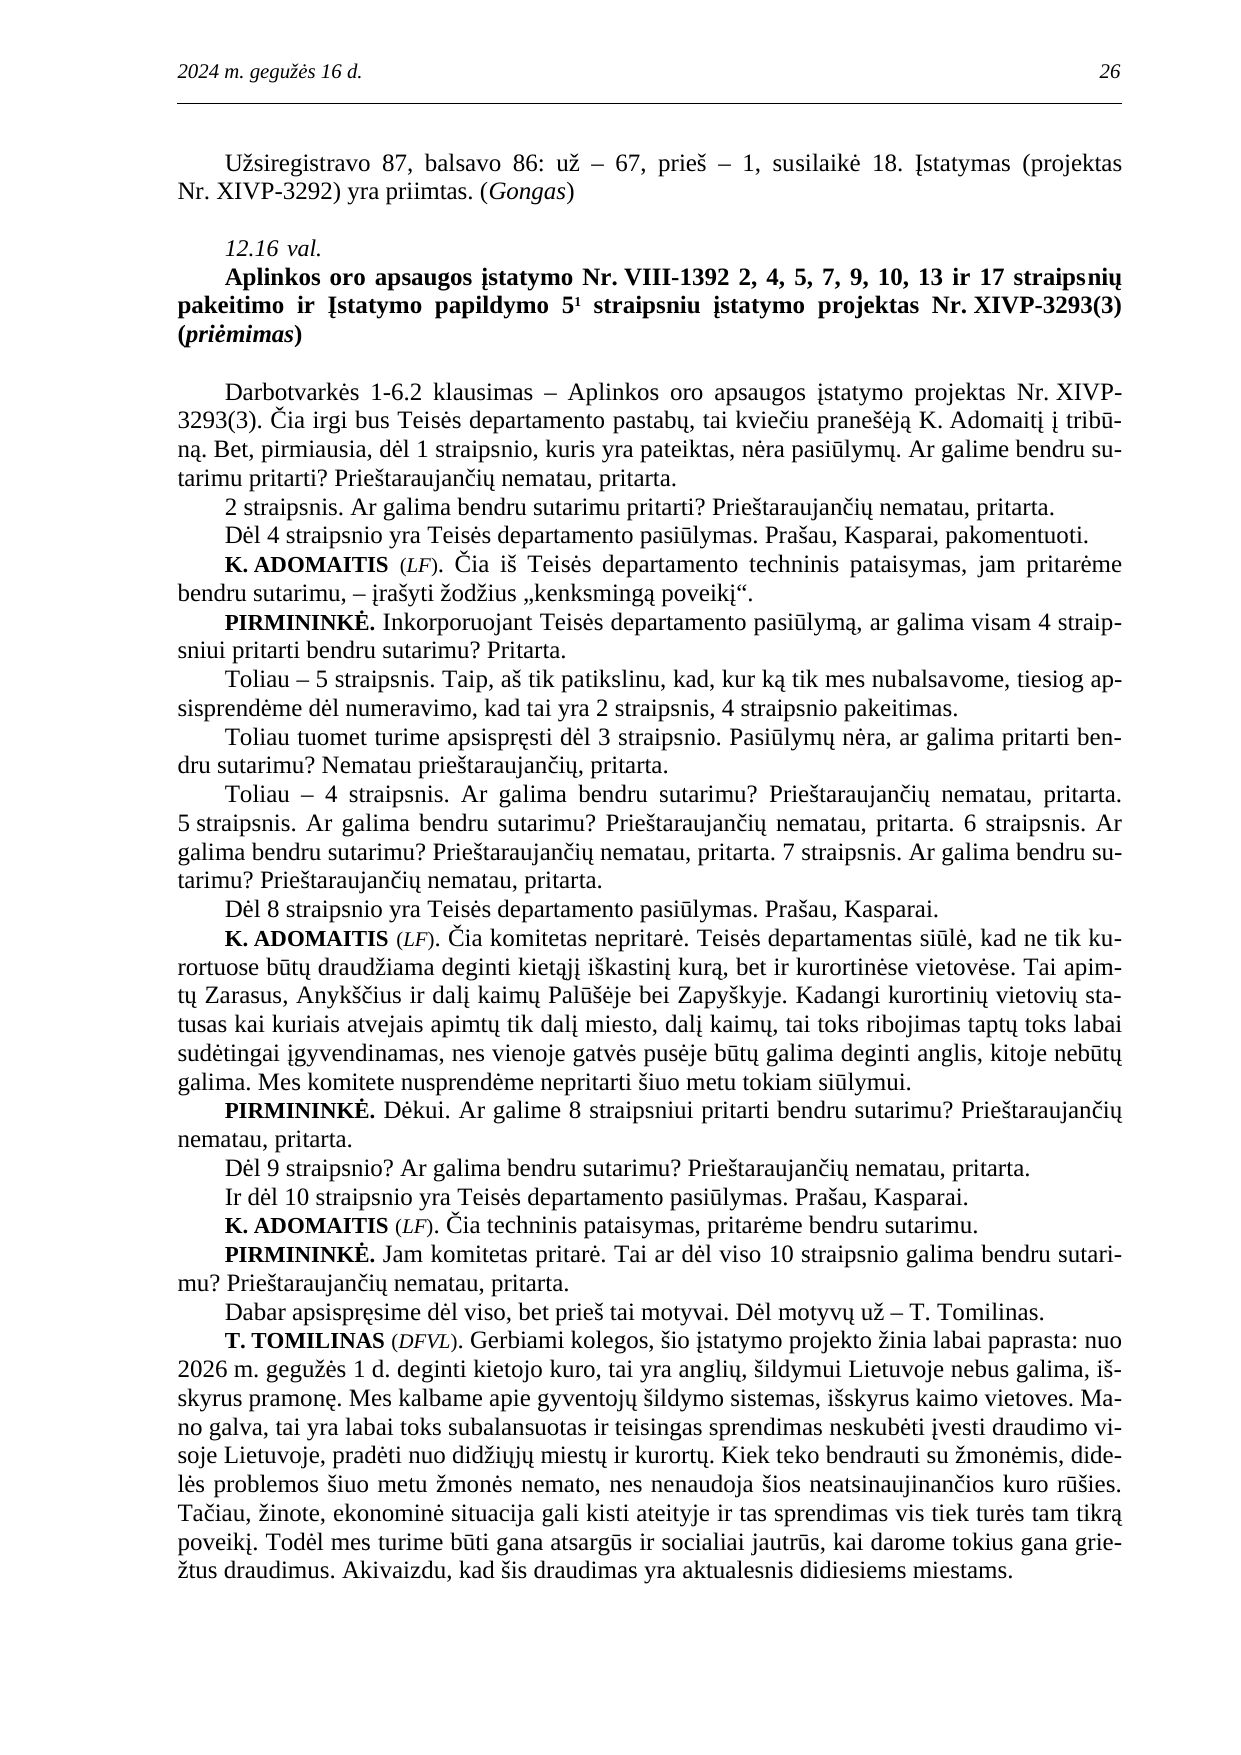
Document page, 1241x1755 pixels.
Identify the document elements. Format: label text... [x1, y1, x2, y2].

text To­liau – 5 straips­nis. Taip, aš tik pa­tiks­li­nu, kad, kur ką tik mes nu­bal­sa­vo­me, tie­siog ap­si­spren­dė­me dėl nu­me­ra­vi­mo, kad tai yra 2 straips­nis, 4 straips­nio pa­kei­ti­mas. [177, 664, 1122, 722]
text PIRMININKĖ. In­kor­po­ruo­jant Tei­sės de­par­ta­men­to pa­siū­ly­mą, ar ga­li­ma vi­sam 4 straip­s­­niui pri­tar­ti ben­dru su­ta­ri­mu? Pri­tar­ta. [177, 607, 1122, 664]
text K. ADOMAITIS (LF). Čia iš Tei­sės de­par­ta­men­to tech­ni­nis pa­tai­sy­mas, jam pri­ta­rė­me ben­dru su­ta­ri­mu, – įra­šy­ti žo­džius „kenks­min­gą po­vei­kį“. [177, 549, 1122, 607]
text To­liau – 4 straips­nis. Ar ga­li­ma ben­dru su­ta­ri­mu? Prieš­ta­rau­jan­čių ne­ma­tau, pri­tar­ta. 5 strai­ps­nis. Ar ga­li­ma ben­dru su­ta­ri­mu? Prieš­ta­rau­jan­čių ne­ma­tau, pri­tar­ta. 6 straips­nis. Ar ga­li­ma ben­dru su­ta­ri­mu? Prieš­ta­rau­jan­čių ne­ma­tau, pri­tar­ta. 7 straips­nis. Ar ga­li­ma ben­dru su­ta­ri­mu? Prieš­ta­rau­jan­čių ne­ma­tau, pri­tar­ta. [177, 779, 1122, 894]
text Dar­bo­tvarkės 1-6.2 klau­si­mas – Ap­lin­kos oro ap­sau­gos įsta­ty­mo pro­jek­tas Nr. XIVP-3293(3). Čia ir­gi bus Tei­sės de­par­ta­men­to pa­sta­bų, tai kvie­čiu pra­ne­šė­ją K. Ado­mai­tį į tri­bū­ną. Bet, pir­miau­sia, dėl 1 straips­nio, ku­ris yra pa­teik­tas, nė­ra pa­siū­ly­mų. Ar ga­li­me ben­dru su­ta­ri­mu pri­tar­ti? Prieš­ta­rau­jan­čių ne­ma­tau, pri­tar­ta. [177, 377, 1122, 492]
text Dėl 4 straips­nio yra Tei­sės de­par­ta­men­to pa­siū­ly­mas. Pra­šau, Kas­pa­rai, pa­ko­men­tuo­ti. [177, 520, 1122, 549]
text T. TOMILINAS (DFVL). Ger­bia­mi ko­le­gos, šio įsta­ty­mo pro­jek­to ži­nia la­bai pa­pras­ta: nuo 2026 m. ge­gu­žės 1 d. de­gin­ti kie­to­jo ku­ro, tai yra an­glių, šil­dy­mui Lie­tu­vo­je ne­bus ga­li­ma, iš­sky­rus pra­mo­nę. Mes kal­ba­me apie gy­ven­to­jų šil­dy­mo sis­te­mas, iš­sky­rus kai­mo vie­to­ves. Ma­no gal­va, tai yra la­bai toks su­ba­lan­suo­tas ir tei­sin­gas spren­di­mas ne­sku­bė­ti įves­ti drau­di­mo vi­so­je Lie­tu­vo­je, pra­dė­ti nuo di­džių­jų mies­tų ir ku­ror­tų. Kiek te­ko ben­drau­ti su žmo­nė­mis, di­de­lės pro­ble­mos šiuo me­tu žmo­nės ne­ma­to, nes ne­nau­do­ja šios ne­at­si­nau­ji­nan­čios ku­ro rū­šies. Ta­čiau, ži­no­te, eko­no­mi­nė si­tu­a­ci­ja ga­li kis­ti at­ei­ty­je ir tas spren­di­mas vis tiek tu­rės tam tik­rą po­vei­kį. To­dėl mes tu­ri­me bū­ti ga­na at­sar­gūs ir so­cia­liai jaut­rūs, kai da­ro­me to­kius ga­na grie­ž­tus drau­di­mus. Aki­vaiz­du, kad šis drau­di­mas yra ak­tu­a­les­nis di­die­siems mies­tams. [177, 1325, 1122, 1584]
text K. ADOMAITIS (LF). Čia tech­ni­nis pa­tai­sy­mas, pri­ta­rė­me ben­dru su­ta­ri­mu. [177, 1210, 1122, 1239]
text To­liau tuo­met tu­ri­me ap­si­spręs­ti dėl 3 straips­nio. Pa­siū­ly­mų nė­ra, ar ga­li­ma pri­tar­ti ben­dru su­ta­ri­mu? Ne­ma­tau prieš­ta­rau­jan­čių, pri­tar­ta. [177, 722, 1122, 779]
text 2 straips­nis. Ar ga­li­ma ben­dru su­ta­ri­mu pri­tar­ti? Prieš­ta­rau­jan­čių ne­ma­tau, pri­tar­ta. [177, 492, 1122, 520]
text Dėl 9 straips­nio? Ar ga­li­ma ben­dru su­ta­ri­mu? Prieš­ta­rau­jan­čių ne­ma­tau, pri­tar­ta. [177, 1153, 1122, 1182]
text Ap­lin­kos oro ap­sau­gos įsta­ty­mo Nr. VIII-1392 2, 4, 5, 7, 9, 10, 13 ir 17 straips­nių pakei­ti­mo ir Įsta­ty­mo pa­pil­dy­mo 51 straips­niu įsta­ty­mo pro­jek­tas Nr. XIVP-3293(3) (priėmi­mas) [177, 262, 1122, 348]
text PIRMININKĖ. Jam ko­mi­te­tas pri­ta­rė. Tai ar dėl vi­so 10 straips­nio ga­li­ma ben­dru su­ta­ri­mu? Prieš­ta­rau­jan­čių ne­ma­tau, pri­tar­ta. [177, 1239, 1122, 1297]
text Dėl 8 straips­nio yra Tei­sės de­par­ta­men­to pa­siū­ly­mas. Pra­šau, Kas­pa­rai. [177, 894, 1122, 923]
text 12.16 val. [224, 234, 1122, 262]
text PIRMININKĖ. Dė­kui. Ar ga­li­me 8 straips­niui pri­tar­ti ben­dru su­ta­ri­mu? Prieš­ta­rau­jan­čių ne­ma­tau, pri­tar­ta. [177, 1095, 1122, 1153]
text Už­si­re­gist­ra­vo 87, bal­sa­vo 86: už – 67, prieš – 1, su­si­lai­kė 18. Įsta­ty­mas (pro­jek­tas Nr. XIVP-3292) yra pri­im­tas. (Gon­gas) [177, 148, 1122, 205]
text Ir dėl 10 straips­nio yra Tei­sės de­par­ta­men­to pa­siū­ly­mas. Pra­šau, Kas­pa­rai. [177, 1182, 1122, 1210]
text Da­bar ap­si­sprę­si­me dėl vi­so, bet prieš tai mo­ty­vai. Dėl mo­ty­vų už – T. To­mi­li­nas. [177, 1297, 1122, 1325]
text K. ADOMAITIS (LF). Čia ko­mi­te­tas ne­pri­ta­rė. Tei­sės de­par­ta­men­tas siū­lė, kad ne tik ku­ror­tuo­se bū­tų drau­džia­ma de­gin­ti kie­tą­jį iš­kas­ti­nį ku­rą, bet ir ku­ror­ti­nė­se vie­to­vė­se. Tai ap­im­tų Za­ra­sus, Anykš­čius ir da­lį kai­mų Pa­lū­šė­je bei Za­pyš­ky­je. Ka­dan­gi ku­ror­ti­nių vie­to­vių sta­tu­sas kai ku­riais at­ve­jais ap­im­tų tik da­lį mies­to, da­lį kai­mų, tai toks ri­bo­ji­mas tap­tų toks la­bai su­dė­tin­gai įgy­ven­di­na­mas, nes vie­no­je gat­vės pu­sė­je bū­tų ga­li­ma de­gin­ti an­g­lis, ki­to­je ne­bū­tų ga­li­ma. Mes ko­mi­te­te nu­spren­dė­me ne­pri­tar­ti šiuo me­tu to­kiam siū­ly­mui. [177, 923, 1122, 1095]
